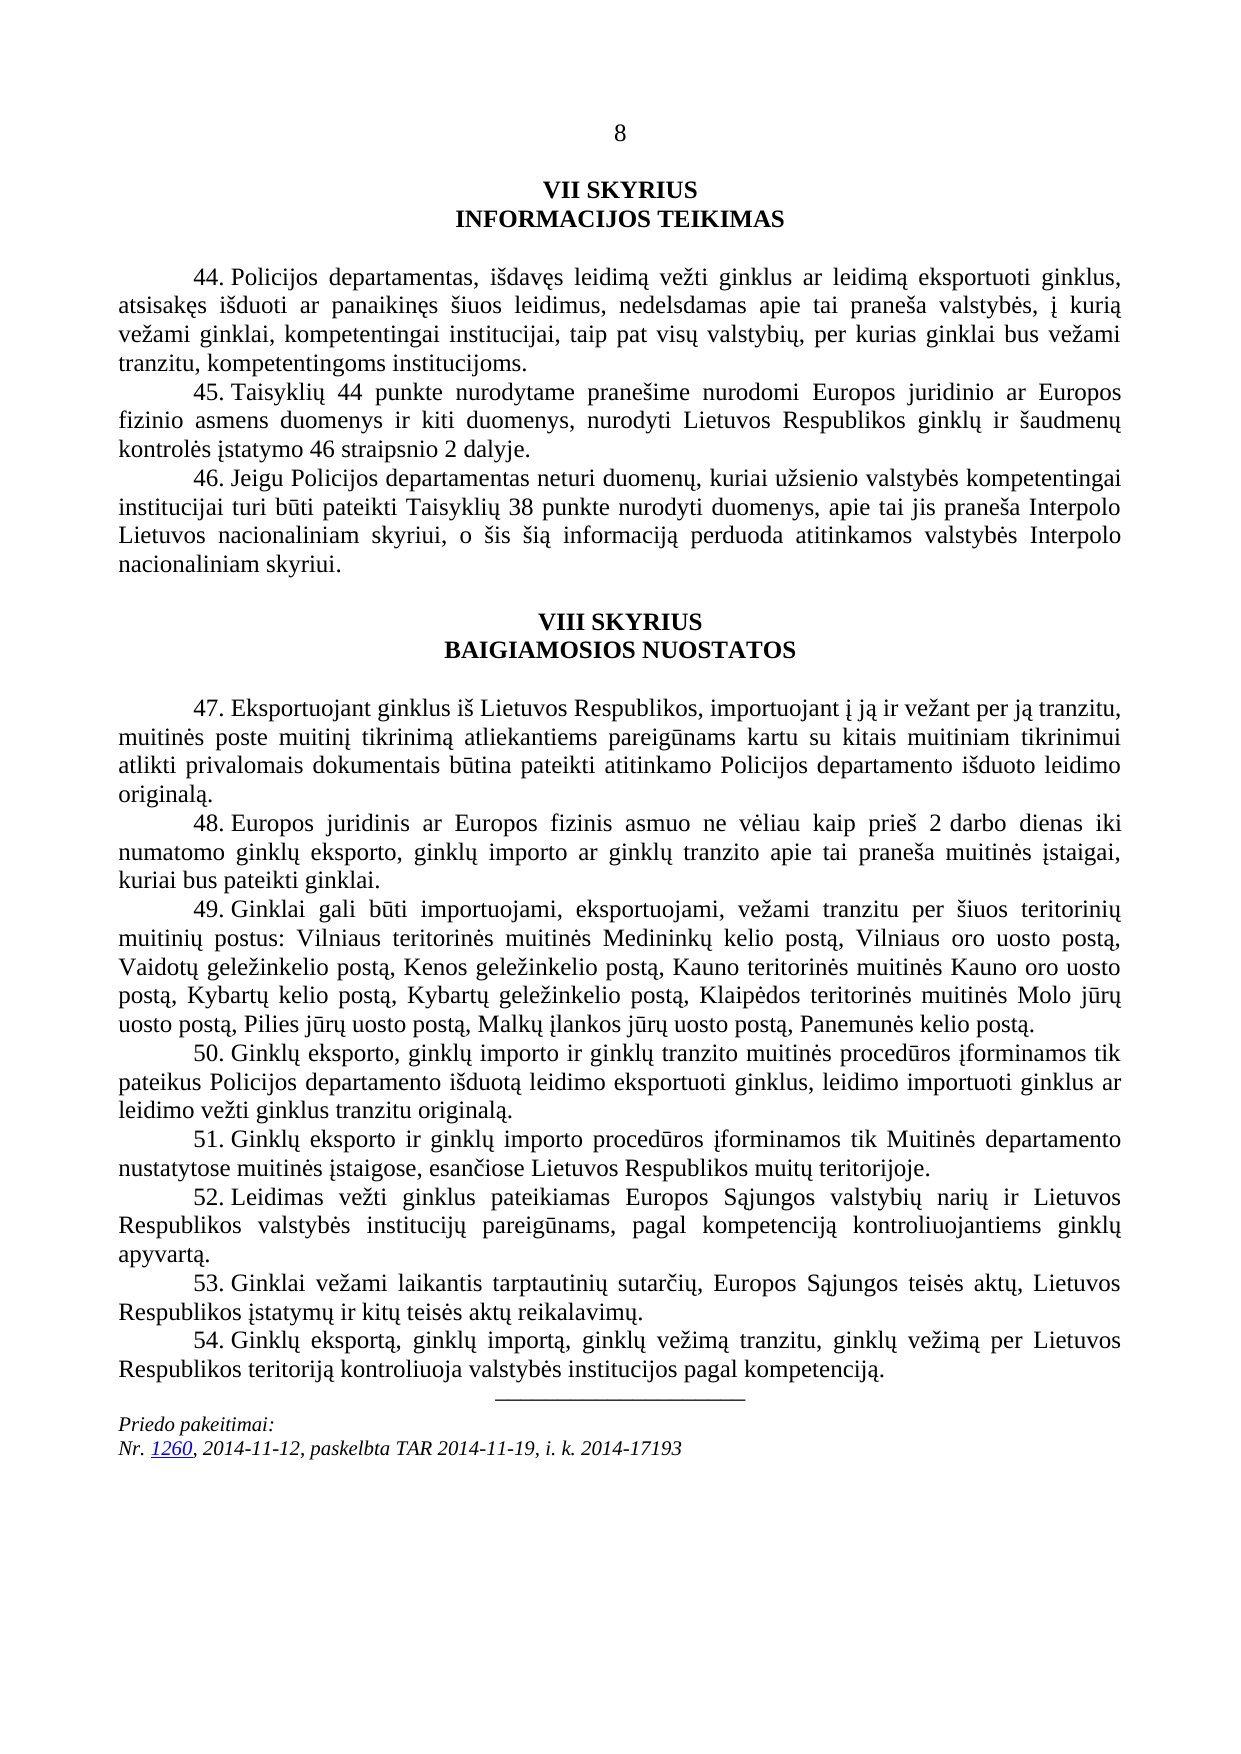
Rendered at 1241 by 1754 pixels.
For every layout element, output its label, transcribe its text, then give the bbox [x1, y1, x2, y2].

text Nr. 1260, 2014-11-12, paskelbta TAR 2014-11-19, i. k. 2014-17193 [118, 1436, 1122, 1460]
text 50. Ginklų eksporto, ginklų importo ir ginklų tranzito muitinės procedūros įforminamos tik pateikus Policijos departamento išduotą leidimo eksportuoti ginklus, leidimo importuoti ginklus ar leidimo vežti ginklus tranzitu originalą. [118, 1038, 1122, 1124]
text VII SKYRIUS [118, 176, 1122, 204]
text VIII SKYRIUS [118, 607, 1122, 636]
text 48. Europos juridinis ar Europos fizinis asmuo ne vėliau kaip prieš 2 darbo dienas iki numatomo ginklų eksporto, ginklų importo ar ginklų tranzito apie tai praneša muitinės įstaigai, kuriai bus pateikti ginklai. [118, 808, 1122, 894]
text 47. Eksportuojant ginklus iš Lietuvos Respublikos, importuojant į ją ir vežant per ją tranzitu, muitinės poste muitinį tikrinimą atliekantiems pareigūnams kartu su kitais muitiniam tikrinimui atlikti privalomais dokumentais būtina pateikti atitinkamo Policijos departamento išduoto leidimo originalą. [118, 693, 1122, 808]
text 53. Ginklai vežami laikantis tarptautinių sutarčių, Europos Sąjungos teisės aktų, Lietuvos Respublikos įstatymų ir kitų teisės aktų reikalavimų. [118, 1268, 1122, 1326]
text BAIGIAMOSIOS NUOSTATOS [118, 636, 1122, 664]
text 46. Jeigu Policijos departamentas neturi duomenų, kuriai užsienio valstybės kompetentingai institucijai turi būti pateikti Taisyklių 38 punkte nurodyti duomenys, apie tai jis praneša Interpolo Lietuvos nacionaliniam skyriui, o šis šią informaciją perduoda atitinkamos valstybės Interpolo nacionaliniam skyriui. [118, 463, 1122, 578]
text Priedo pakeitimai: [118, 1412, 1122, 1436]
text 49. Ginklai gali būti importuojami, eksportuojami, vežami tranzitu per šiuos teritorinių muitinių postus: Vilniaus teritorinės muitinės Medininkų kelio postą, Vilniaus oro uosto postą, Vaidotų geležinkelio postą, Kenos geležinkelio postą, Kauno teritorinės muitinės Kauno oro uosto postą, Kybartų kelio postą, Kybartų geležinkelio postą, Klaipėdos teritorinės muitinės Molo jūrų uosto postą, Pilies jūrų uosto postą, Malkų įlankos jūrų uosto postą, Panemunės kelio postą. [118, 894, 1122, 1038]
text INFORMACIJOS TEIKIMAS [118, 204, 1122, 233]
text 51. Ginklų eksporto ir ginklų importo procedūros įforminamos tik Muitinės departamento nustatytose muitinės įstaigose, esančiose Lietuvos Respublikos muitų teritorijoje. [118, 1124, 1122, 1182]
text 44. Policijos departamentas, išdavęs leidimą vežti ginklus ar leidimą eksportuoti ginklus, atsisakęs išduoti ar panaikinęs šiuos leidimus, nedelsdamas apie tai praneša valstybės, į kurią vežami ginklai, kompetentingai institucijai, taip pat visų valstybių, per kurias ginklai bus vežami tranzitu, kompetentingoms institucijoms. [118, 262, 1122, 377]
text 45. Taisyklių 44 punkte nurodytame pranešime nurodomi Europos juridinio ar Europos fizinio asmens duomenys ir kiti duomenys, nurodyti Lietuvos Respublikos ginklų ir šaudmenų kontrolės įstatymo 46 straipsnio 2 dalyje. [118, 377, 1122, 463]
text 54. Ginklų eksportą, ginklų importą, ginklų vežimą tranzitu, ginklų vežimą per Lietuvos Respublikos teritoriją kontroliuoja valstybės institucijos pagal kompetenciją. [118, 1326, 1122, 1383]
text 52. Leidimas vežti ginklus pateikiamas Europos Sąjungos valstybių narių ir Lietuvos Respublikos valstybės institucijų pareigūnams, pagal kompetenciją kontroliuojantiems ginklų apyvartą. [118, 1182, 1122, 1268]
text –––––––––––––––––––– [118, 1383, 1122, 1412]
